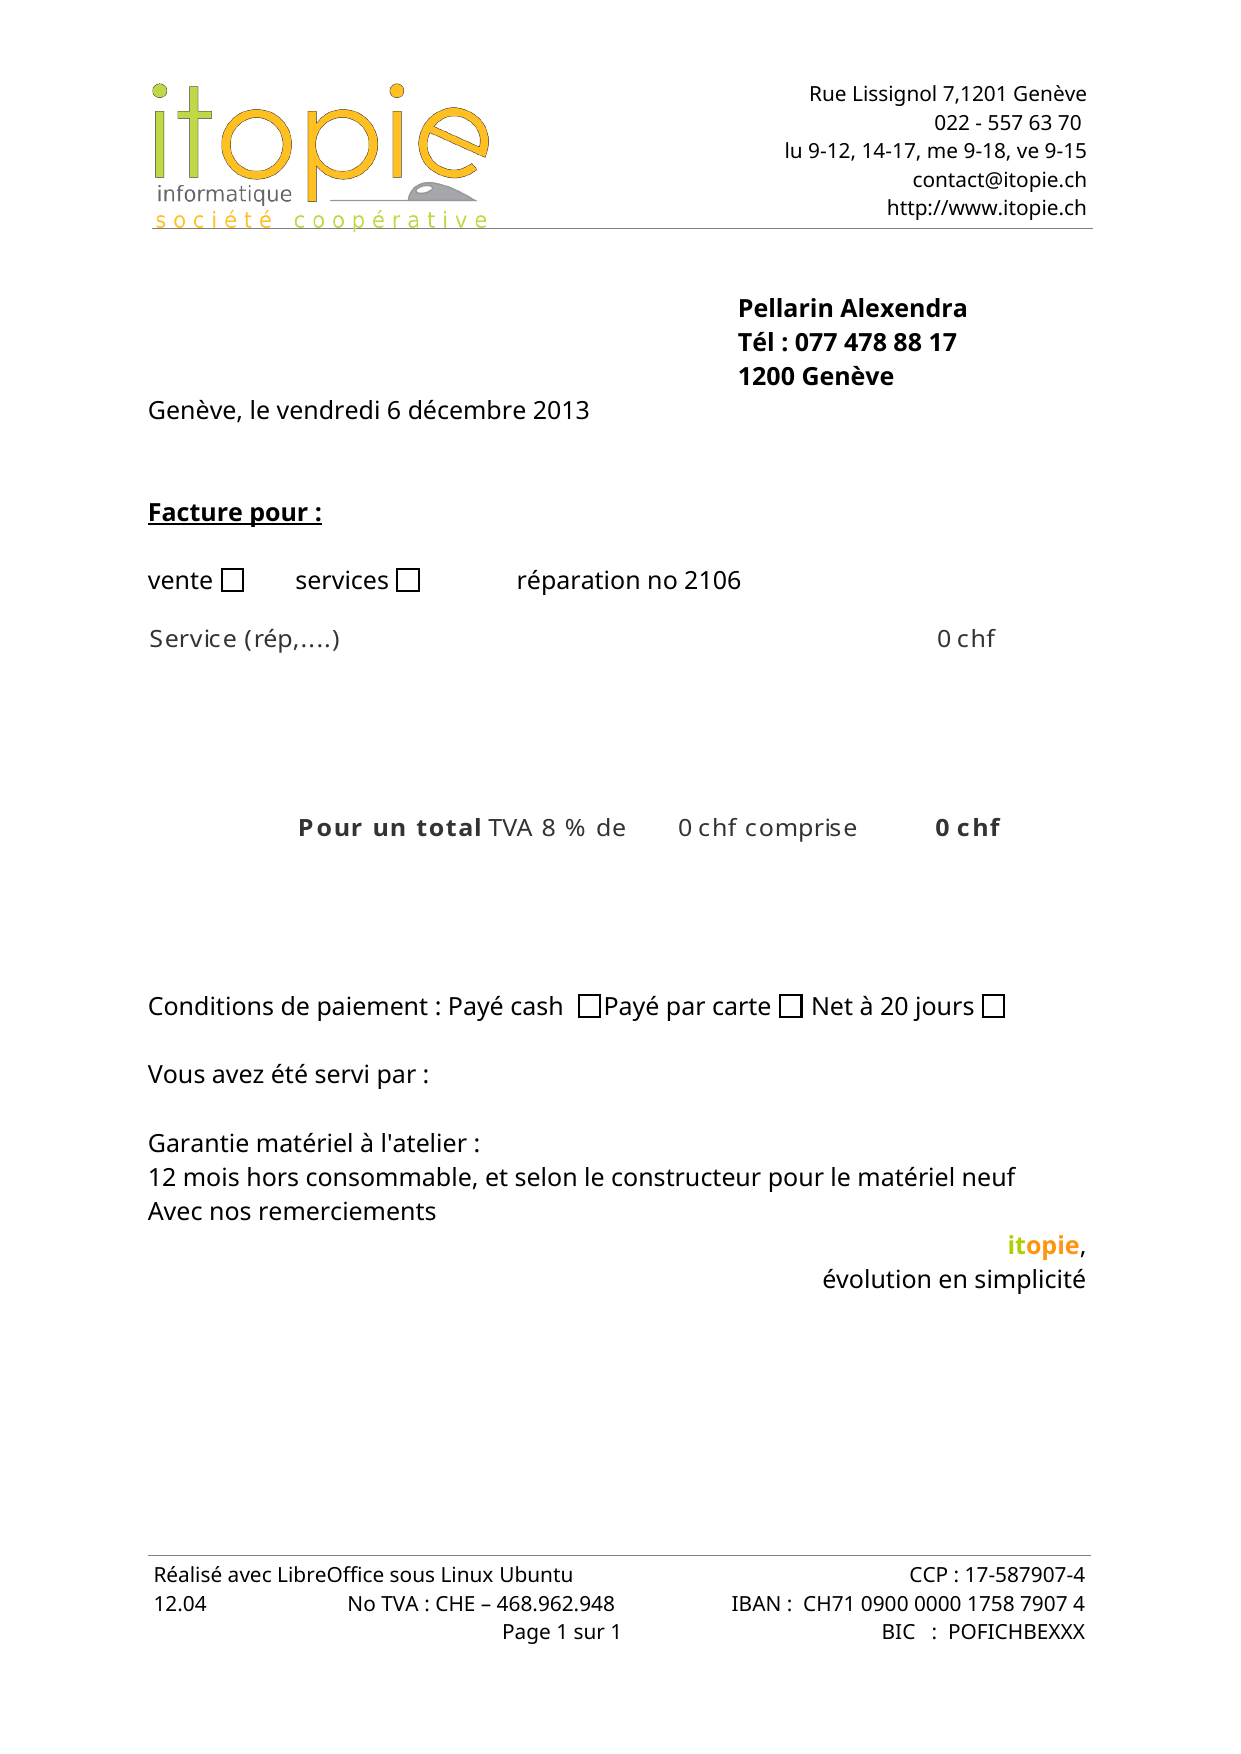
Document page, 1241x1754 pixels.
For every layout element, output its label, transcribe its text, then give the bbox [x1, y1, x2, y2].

text Avec nos remerciements [148, 1193, 1093, 1227]
text Vous avez été servi par : [148, 1057, 1093, 1091]
text 1200 Genève [148, 358, 1093, 392]
text vente services réparation no 2106 [148, 563, 1093, 597]
text itopie, [148, 1227, 1093, 1262]
text Garantie matériel à l'atelier : [148, 1125, 1093, 1159]
text Conditions de paiement : Payé cash Payé par carte Net à 20 jours [148, 989, 1093, 1023]
text Tél : 077 478 88 17 [148, 324, 1093, 358]
text évolution en simplicité [148, 1262, 1093, 1296]
text 12 mois hors consommable, et selon le constructeur pour le matériel neuf [148, 1159, 1093, 1193]
text Pellarin Alexendra [148, 290, 1093, 324]
picture [138, 72, 500, 244]
text Genève, le vendredi 6 décembre 2013 [148, 392, 1093, 427]
text Facture pour : [148, 495, 1093, 529]
